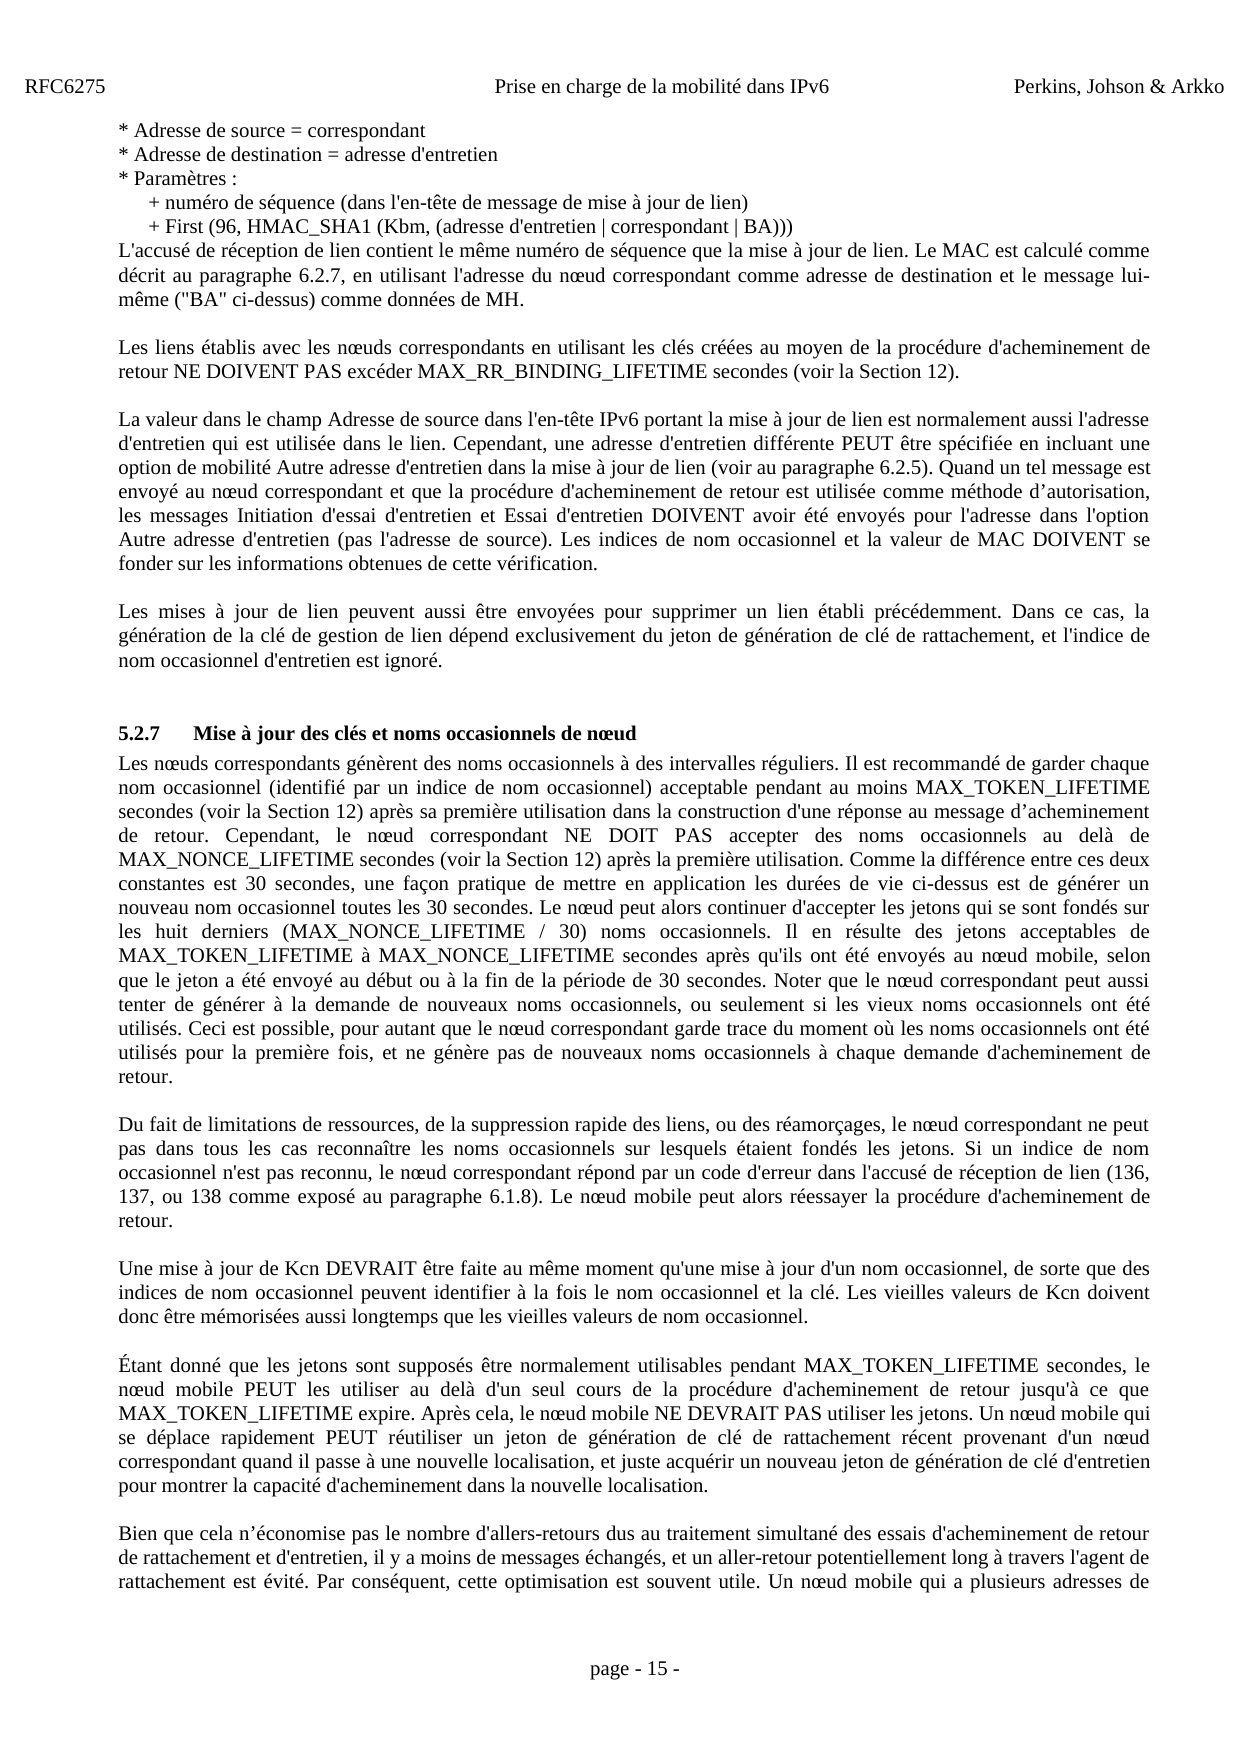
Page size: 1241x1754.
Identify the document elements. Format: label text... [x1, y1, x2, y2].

text Les nœuds correspondants génèrent des noms occasionnels à des intervalles réguliers. Il est recommandé de garder chaque nom occasionnel (identifié par un indice de nom occasionnel) acceptable pendant au moins MAX_TOKEN_LIFETIME secondes (voir la Section 12) après sa première utilisation dans la construction d'une réponse au message d’acheminement de retour. Cependant, le nœud correspondant NE DOIT PAS accepter des noms occasionnels au delà de MAX_NONCE_LIFETIME secondes (voir la Section 12) après la première utilisation. Comme la différence entre ces deux constantes est 30 secondes, une façon pratique de mettre en application les durées de vie ci-dessus est de générer un nouveau nom occasionnel toutes les 30 secondes. Le nœud peut alors continuer d'accepter les jetons qui se sont fondés sur les huit derniers (MAX_NONCE_LIFETIME / 30) noms occasionnels. Il en résulte des jetons acceptables de MAX_TOKEN_LIFETIME à MAX_NONCE_LIFETIME secondes après qu'ils ont été envoyés au nœud mobile, selon que le jeton a été envoyé au début ou à la fin de la période de 30 secondes. Noter que le nœud correspondant peut aussi tenter de générer à la demande de nouveaux noms occasionnels, ou seulement si les vieux noms occasionnels ont été utilisés. Ceci est possible, pour autant que le nœud correspondant garde trace du moment où les noms occasionnels ont été utilisés pour la première fois, et ne génère pas de nouveaux noms occasionnels à chaque demande d'acheminement de retour. [118, 751, 1152, 1088]
text + First (96, HMAC_SHA1 (Kbm, (adresse d'entretien | correspondant | BA))) [148, 214, 1152, 238]
text Les mises à jour de lien peuvent aussi être envoyées pour supprimer un lien établi précédemment. Dans ce cas, la génération de la clé de gestion de lien dépend exclusivement du jeton de génération de clé de rattachement, et l'indice de nom occasionnel d'entretien est ignoré. [118, 599, 1152, 672]
text Une mise à jour de Kcn DEVRAIT être faite au même moment qu'une mise à jour d'un nom occasionnel, de sorte que des indices de nom occasionnel peuvent identifier à la fois le nom occasionnel et la clé. Les vieilles valeurs de Kcn doivent donc être mémorisées aussi longtemps que les vieilles valeurs de nom occasionnel. [118, 1256, 1152, 1328]
text L'accusé de réception de lien contient le même numéro de séquence que la mise à jour de lien. Le MAC est calculé comme décrit au paragraphe 6.2.7, en utilisant l'adresse du nœud correspondant comme adresse de destination et le message lui-même ("BA" ci-dessus) comme données de MH. [118, 238, 1152, 311]
text Les liens établis avec les nœuds correspondants en utilisant les clés créées au moyen de la procédure d'acheminement de retour NE DOIVENT PAS excéder MAX_RR_BINDING_LIFETIME secondes (voir la Section 12). [118, 335, 1152, 383]
text * Paramètres : [118, 166, 1152, 190]
text Étant donné que les jetons sont supposés être normalement utilisables pendant MAX_TOKEN_LIFETIME secondes, le nœud mobile PEUT les utiliser au delà d'un seul cours de la procédure d'acheminement de retour jusqu'à ce que MAX_TOKEN_LIFETIME expire. Après cela, le nœud mobile NE DEVRAIT PAS utiliser les jetons. Un nœud mobile qui se déplace rapidement PEUT réutiliser un jeton de génération de clé de rattachement récent provenant d'un nœud correspondant quand il passe à une nouvelle localisation, et juste acquérir un nouveau jeton de génération de clé d'entretien pour montrer la capacité d'acheminement dans la nouvelle localisation. [118, 1352, 1152, 1497]
text * Adresse de source = correspondant [118, 118, 1152, 142]
text * Adresse de destination = adresse d'entretien [118, 142, 1152, 166]
text La valeur dans le champ Adresse de source dans l'en-tête IPv6 portant la mise à jour de lien est normalement aussi l'adresse d'entretien qui est utilisée dans le lien. Cependant, une adresse d'entretien différente PEUT être spécifiée en incluant une option de mobilité Autre adresse d'entretien dans la mise à jour de lien (voir au paragraphe 6.2.5). Quand un tel message est envoyé au nœud correspondant et que la procédure d'acheminement de retour est utilisée comme méthode d’autorisation, les messages Initiation d'essai d'entretien et Essai d'entretien DOIVENT avoir été envoyés pour l'adresse dans l'option Autre adresse d'entretien (pas l'adresse de source). Les indices de nom occasionnel et la valeur de MAC DOIVENT se fonder sur les informations obtenues de cette vérification. [118, 407, 1152, 575]
subtitle 5.2.7 Mise à jour des clés et noms occasionnels de nœud [118, 721, 1152, 745]
text Bien que cela n’économise pas le nombre d'allers-retours dus au traitement simultané des essais d'acheminement de retour de rattachement et d'entretien, il y a moins de messages échangés, et un aller-retour potentiellement long à travers l'agent de rattachement est évité. Par conséquent, cette optimisation est souvent utile. Un nœud mobile qui a plusieurs adresses de [118, 1521, 1152, 1593]
text + numéro de séquence (dans l'en-tête de message de mise à jour de lien) [148, 190, 1152, 214]
text Du fait de limitations de ressources, de la suppression rapide des liens, ou des réamorçages, le nœud correspondant ne peut pas dans tous les cas reconnaître les noms occasionnels sur lesquels étaient fondés les jetons. Si un indice de nom occasionnel n'est pas reconnu, le nœud correspondant répond par un code d'erreur dans l'accusé de réception de lien (136, 137, ou 138 comme exposé au paragraphe 6.1.8). Le nœud mobile peut alors réessayer la procédure d'acheminement de retour. [118, 1112, 1152, 1232]
